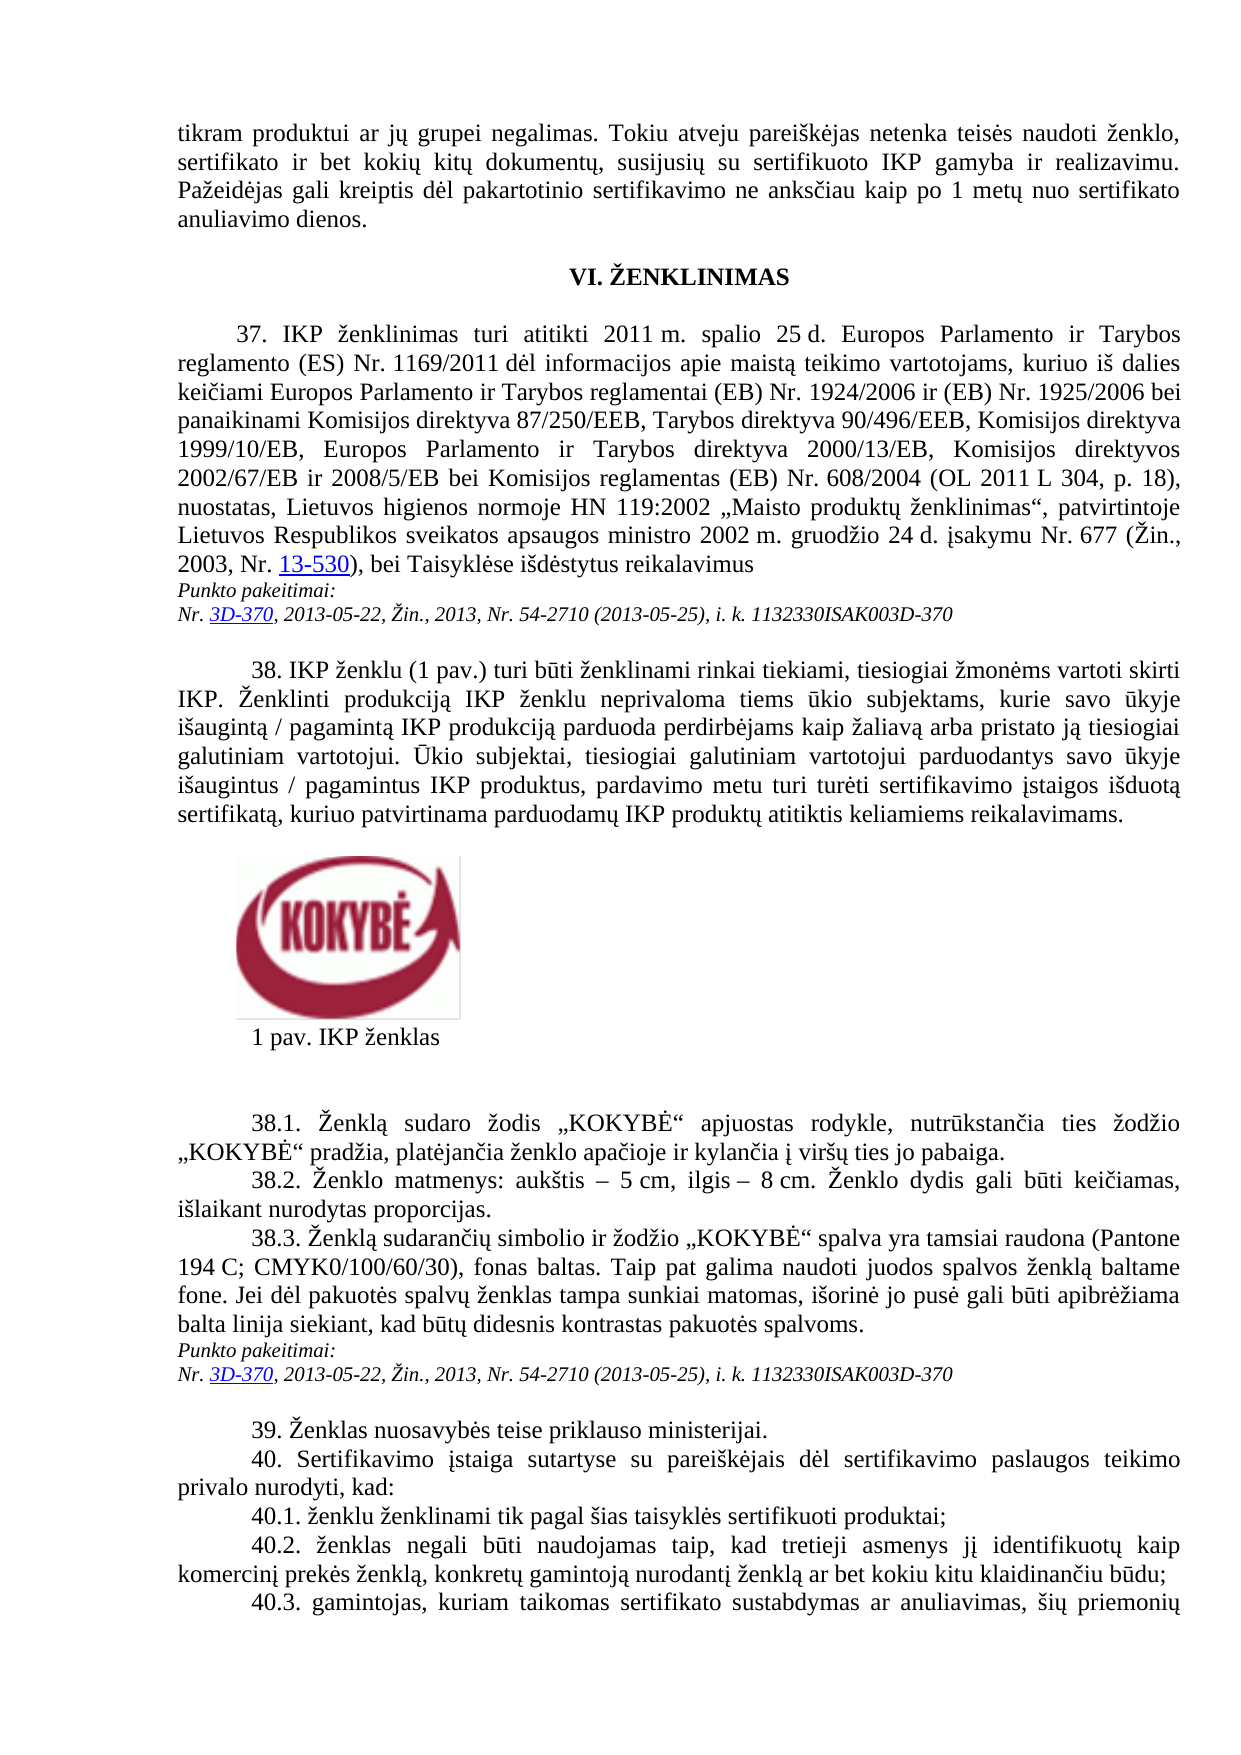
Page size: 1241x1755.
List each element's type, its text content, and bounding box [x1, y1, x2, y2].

text 37. IKP ženklinimas turi atitikti 2011 m. spalio 25 d. Europos Parlamento ir Tarybos reglamento (ES) Nr. 1169/2011 dėl informacijos apie maistą teikimo vartotojams, kuriuo iš dalies keičiami Europos Parlamento ir Tarybos reglamentai (EB) Nr. 1924/2006 ir (EB) Nr. 1925/2006 bei panaikinami Komisijos direktyva 87/250/EEB, Tarybos direktyva 90/496/EEB, Komisijos direktyva 1999/10/EB, Europos Parlamento ir Tarybos direktyva 2000/13/EB, Komisijos direktyvos 2002/67/EB ir 2008/5/EB bei Komisijos reglamentas (EB) Nr. 608/2004 (OL 2011 L 304, p. 18), nuostatas, Lietuvos higienos normoje HN 119:2002 „Maisto produktų ženklinimas“, patvirtintoje Lietuvos Respublikos sveikatos apsaugos ministro 2002 m. gruodžio 24 d. įsakymu Nr. 677 (Žin., 2003, Nr. 13-530), bei Taisyklėse išdėstytus reikalavimus [177, 319, 1181, 578]
text 38.2. Ženklo matmenys: aukštis – 5 cm, ilgis – 8 cm. Ženklo dydis gali būti keičiamas, išlaikant nurodytas proporcijas. [177, 1166, 1181, 1223]
text 39. Ženklas nuosavybės teise priklauso ministerijai. [177, 1415, 1181, 1444]
text Nr. 3D-370, 2013-05-22, Žin., 2013, Nr. 54-2710 (2013-05-25), i. k. 1132330ISAK003D-370 [177, 1362, 1181, 1386]
text 40.1. ženklu ženklinami tik pagal šias taisyklės sertifikuoti produktai; [177, 1501, 1181, 1530]
text 40.3. gamintojas, kuriam taikomas sertifikato sustabdymas ar anuliavimas, šių priemonių [177, 1587, 1181, 1616]
text 38.3. Ženklą sudarančių simbolio ir žodžio „KOKYBĖ“ spalva yra tamsiai raudona (Pantone 194 C; CMYK0/100/60/30), fonas baltas. Taip pat galima naudoti juodos spalvos ženklą baltame fone. Jei dėl pakuotės spalvų ženklas tampa sunkiai matomas, išorinė jo pusė gali būti apibrėžiama balta linija siekiant, kad būtų didesnis kontrastas pakuotės spalvoms. [177, 1223, 1181, 1338]
text 38.1. Ženklą sudaro žodis „KOKYBĖ“ apjuostas rodykle, nutrūkstančia ties žodžio „KOKYBĖ“ pradžia, platėjančia ženklo apačioje ir kylančia į viršų ties jo pabaiga. [177, 1108, 1181, 1166]
text Punkto pakeitimai: [177, 578, 1181, 602]
text Punkto pakeitimai: [177, 1338, 1181, 1362]
text VI. ŽENKLINIMAS [177, 262, 1181, 291]
text 1 pav. IKP ženklas [177, 1022, 1181, 1051]
text 40. Sertifikavimo įstaiga sutartyse su pareiškėjais dėl sertifikavimo paslaugos teikimo privalo nurodyti, kad: [177, 1444, 1181, 1501]
text Nr. 3D-370, 2013-05-22, Žin., 2013, Nr. 54-2710 (2013-05-25), i. k. 1132330ISAK003D-370 [177, 602, 1181, 626]
text tikram produktui ar jų grupei negalimas. Tokiu atveju pareiškėjas netenka teisės naudoti ženklo, sertifikato ir bet kokių kitų dokumentų, susijusių su sertifikuoto IKP gamyba ir realizavimu. Pažeidėjas gali kreiptis dėl pakartotinio sertifikavimo ne anksčiau kaip po 1 metų nuo sertifikato anuliavimo dienos. [177, 118, 1181, 233]
text 38. IKP ženklu (1 pav.) turi būti ženklinami rinkai tiekiami, tiesiogiai žmonėms vartoti skirti IKP. Ženklinti produkciją IKP ženklu neprivaloma tiems ūkio subjektams, kurie savo ūkyje išaugintą / pagamintą IKP produkciją parduoda perdirbėjams kaip žaliavą arba pristato ją tiesiogiai galutiniam vartotojui. Ūkio subjektai, tiesiogiai galutiniam vartotojui parduodantys savo ūkyje išaugintus / pagamintus IKP produktus, pardavimo metu turi turėti sertifikavimo įstaigos išduotą sertifikatą, kuriuo patvirtinama parduodamų IKP produktų atitiktis keliamiems reikalavimams. [177, 655, 1181, 827]
text 40.2. ženklas negali būti naudojamas taip, kad tretieji asmenys jį identifikuotų kaip komercinį prekės ženklą, konkretų gamintoją nurodantį ženklą ar bet kokiu kitu klaidinančiu būdu; [177, 1530, 1181, 1587]
